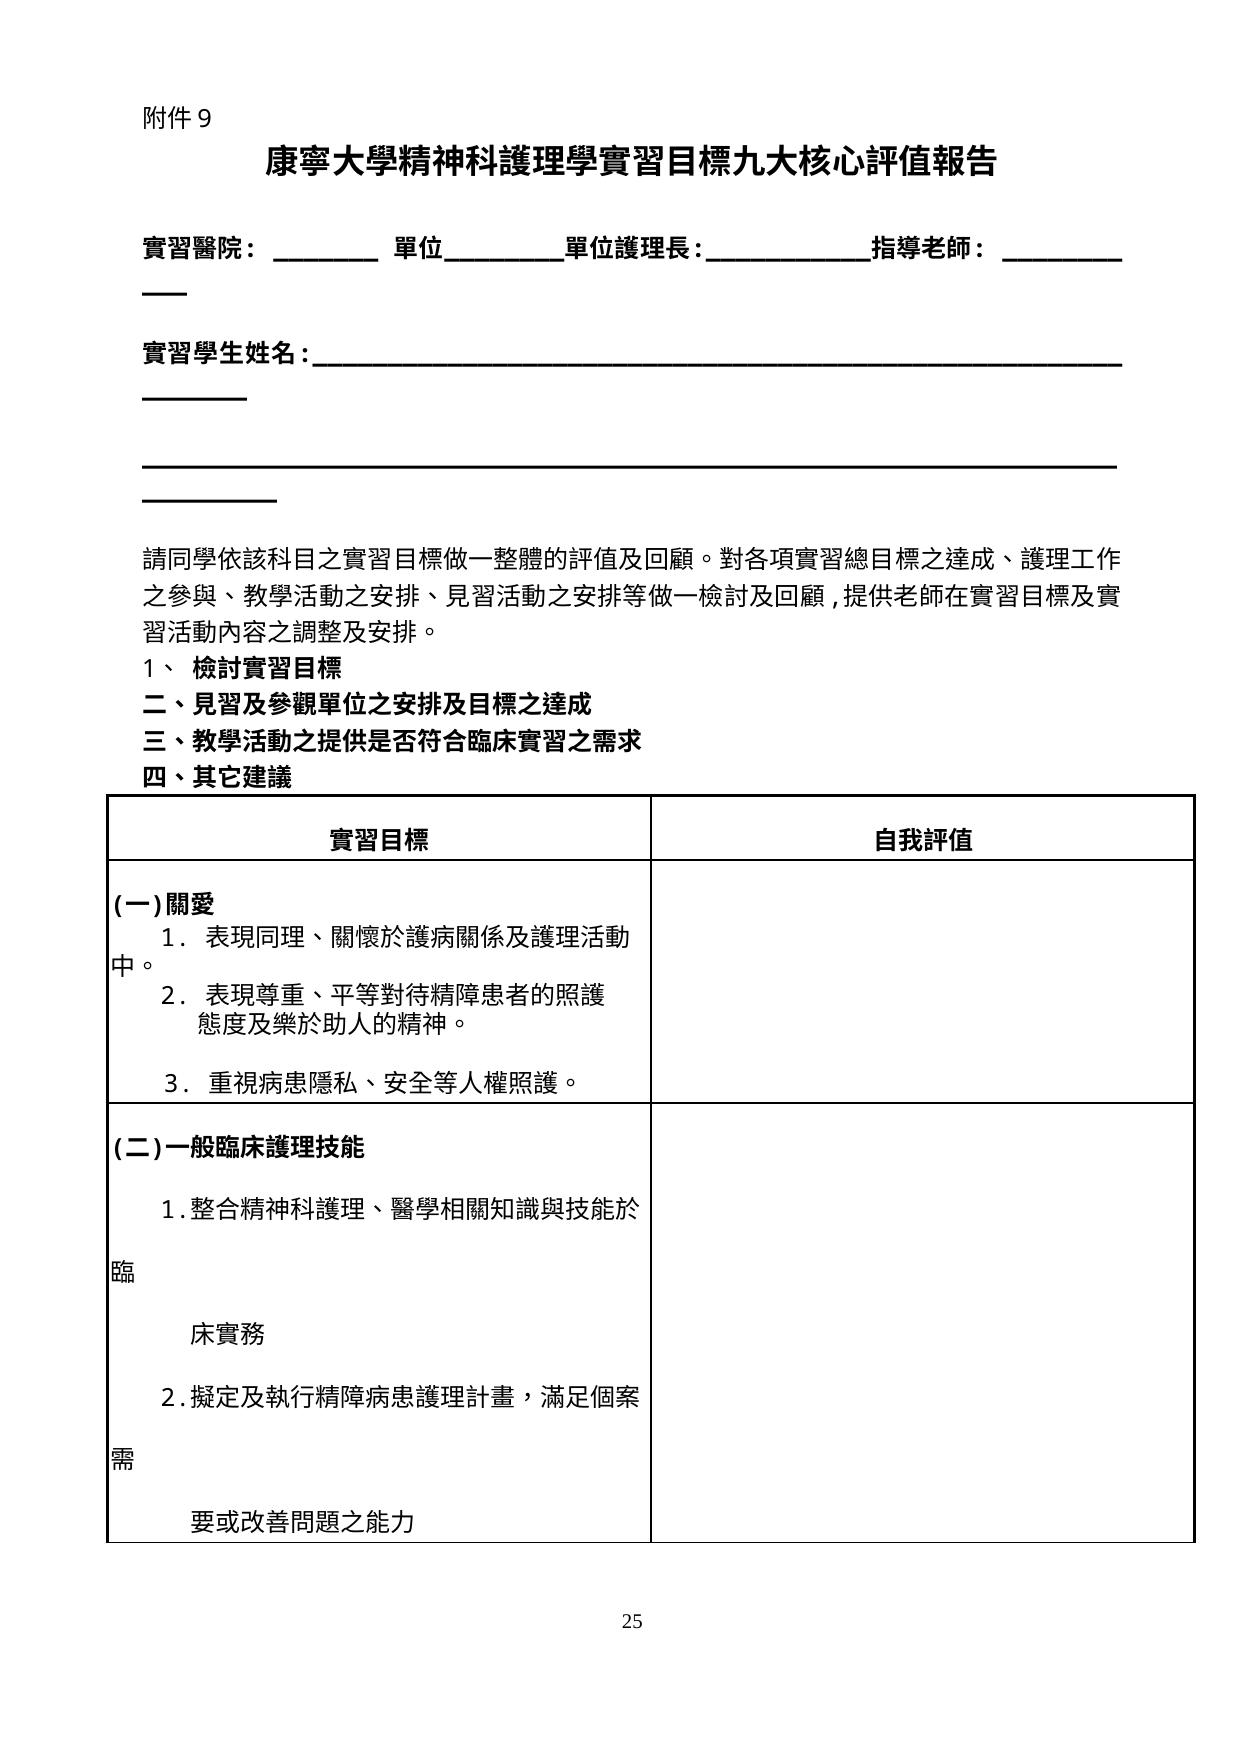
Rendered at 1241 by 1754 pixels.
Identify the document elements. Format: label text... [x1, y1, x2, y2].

text 實習學生姓名:_____________________________________________________________ [142, 333, 1122, 403]
text 三、教學活動之提供是否符合臨床實習之需求 [142, 721, 1122, 757]
table_cell [652, 1104, 1193, 1541]
text 二、見習及參觀單位之安排及目標之達成 [142, 685, 1122, 721]
text 康寧大學精神科護理學實習目標九大核心評值報告 [142, 135, 1122, 183]
table_header 實習目標 [109, 797, 650, 859]
text __________________________________________________________________________ [142, 437, 1122, 506]
table_cell (二)一般臨床護理技能 1.整合精神科護理、醫學相關知識與技能於臨 床實務 2.擬定及執行精障病患護理計畫，滿足個案需 要或改善問題之能力 [109, 1104, 650, 1541]
table_cell (一)關愛 1. 表現同理、關懷於護病關係及護理活動中。 2. 表現尊重、平等對待精障患者的照護 態度及樂於助人的精神。 3. 重視病患隱私、安全等人權照護。 [109, 861, 650, 1102]
text 附件9 [142, 99, 1122, 135]
text 請同學依該科目之實習目標做一整體的評值及回顧。對各項實習總目標之達成、護理工作之參與、教學活動之安排、見習活動之安排等做一檢討及回顧,提供老師在實習目標及實習活動內容之調整及安排。 [142, 540, 1122, 648]
text 實習醫院: _______ 單位________單位護理長:___________指導老師: ___________ [142, 229, 1122, 299]
table_header 自我評值 [652, 797, 1193, 859]
table_cell [652, 861, 1193, 1102]
text 四、其它建議 [142, 757, 1122, 793]
list 檢討實習目標 [142, 648, 1122, 685]
